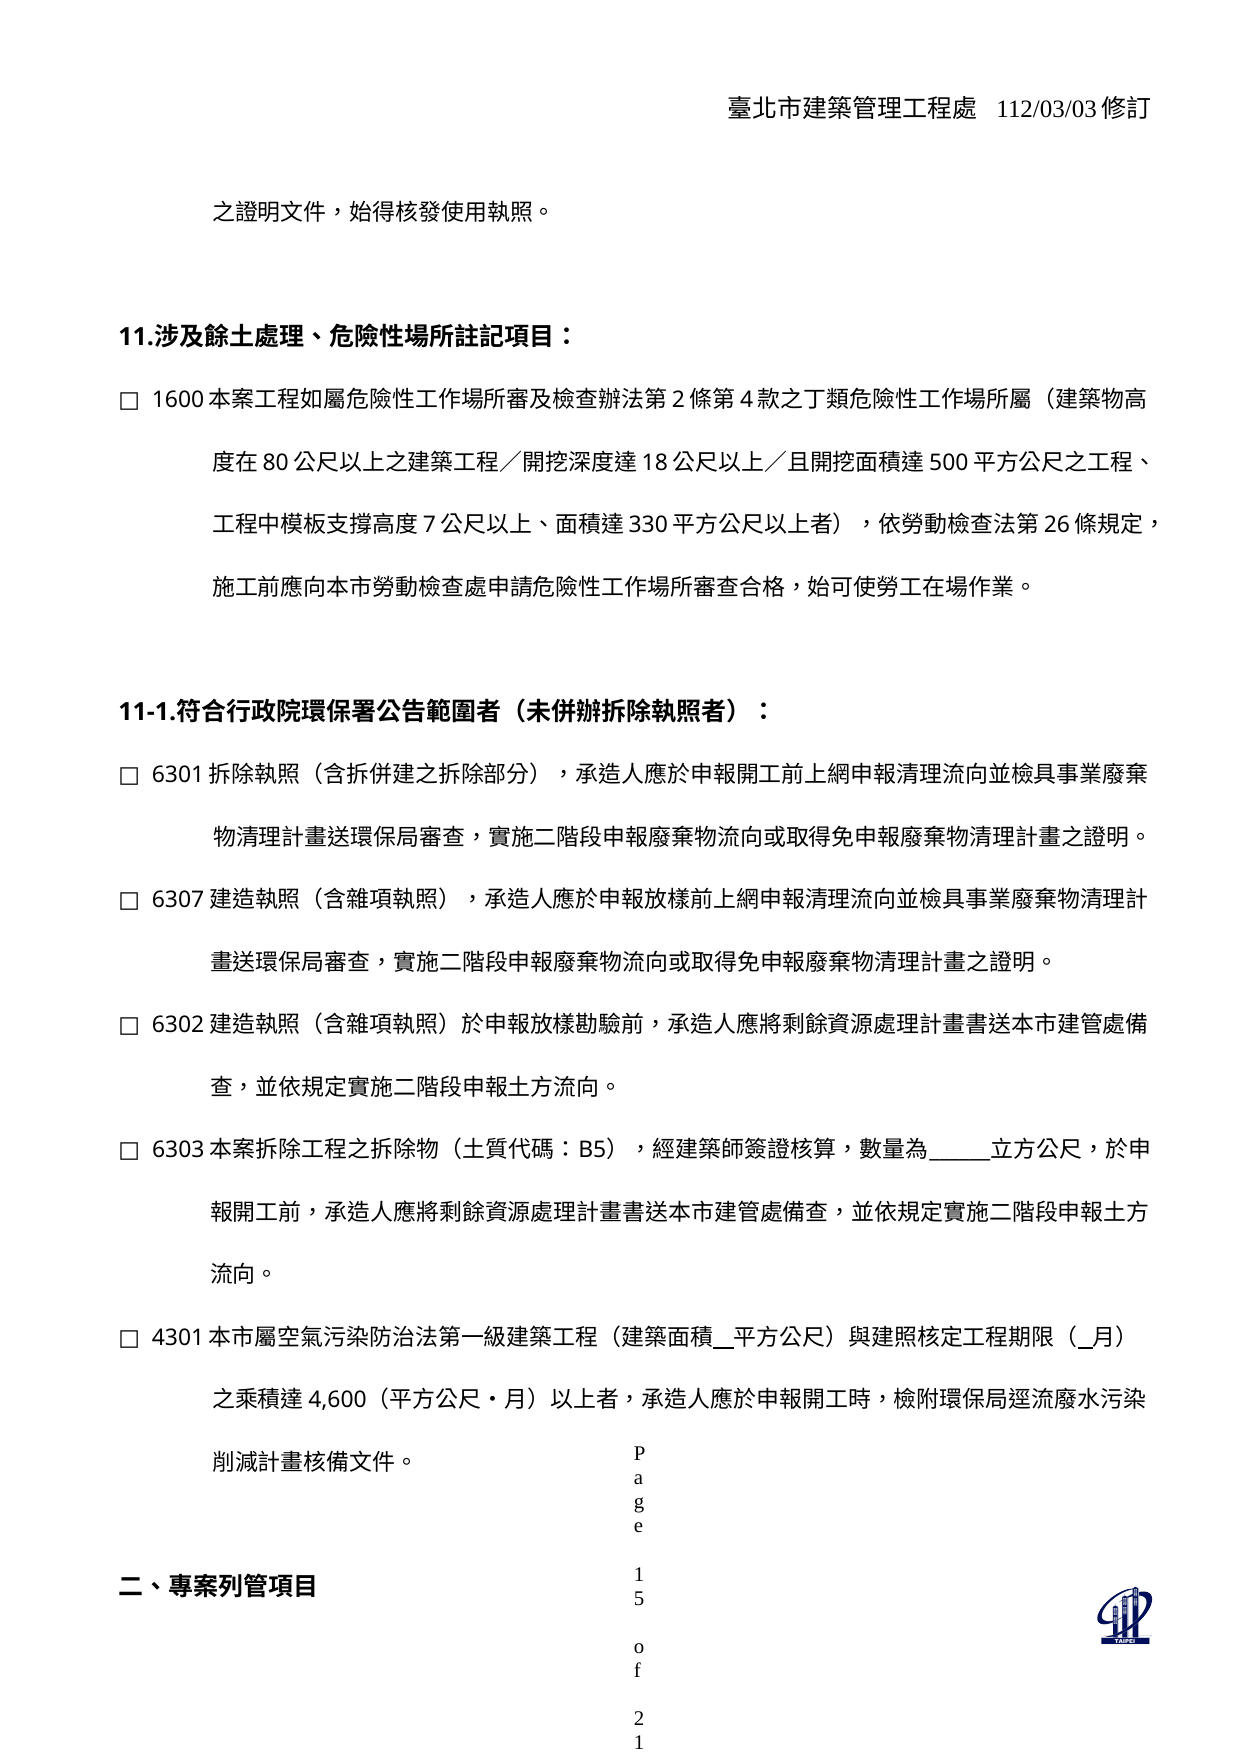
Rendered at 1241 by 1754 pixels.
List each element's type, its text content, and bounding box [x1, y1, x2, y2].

text □ 6302建造執照（含雜項執照）於申報放樣勘驗前，承造人應將剩餘資源處理計畫書送本市建管處備查，並依規定實施二階段申報土方流向。 [118, 981, 1152, 1106]
text 11.涉及餘土處理、危險性場所註記項目： [118, 293, 1220, 356]
text □ 3202本案屬5層樓以下非公眾使用之住宅（公寓），依消防局107年7月25日北市消預字第1076021960號函，使用執照竣工查驗前，裝設住宅警報器，並檢具消防局檢查合格之證明文件，始得核發使用執照。 [118, 168, 1152, 231]
text □ 6301拆除執照（含拆併建之拆除部分），承造人應於申報開工前上網申報清理流向並檢具事業廢棄物清理計畫送環保局審查，實施二階段申報廢棄物流向或取得免申報廢棄物清理計畫之證明。 [118, 731, 1152, 856]
text 二、專案列管項目 [118, 1543, 634, 1606]
text 11-1.符合行政院環保署公告範圍者（未併辦拆除執照者）： [118, 668, 1220, 731]
text □ 1600本案工程如屬危險性工作場所審及檢查辦法第2條第4款之丁類危險性工作場所屬（建築物高度在80公尺以上之建築工程∕開挖深度達18公尺以上∕且開挖面積達500平方公尺之工程、工程中模板支撐高度7公尺以上、面積達330平方公尺以上者），依勞動檢查法第26條規定，施工前應向本市勞動檢查處申請危險性工作場所審查合格，始可使勞工在場作業。 [118, 356, 1152, 606]
text 二、專案列管項目 [636, 1543, 1152, 1606]
text □ 6303本案拆除工程之拆除物（土質代碼：B5），經建築師簽證核算，數量為______立方公尺，於申報開工前，承造人應將剩餘資源處理計畫書送本市建管處備查，並依規定實施二階段申報土方流向。 [118, 1106, 1152, 1293]
text □ 6307建造執照（含雜項執照），承造人應於申報放樣前上網申報清理流向並檢具事業廢棄物清理計畫送環保局審查，實施二階段申報廢棄物流向或取得免申報廢棄物清理計畫之證明。 [118, 856, 1152, 981]
text □ 4301本市屬空氣污染防治法第一級建築工程（建築面積 平方公尺）與建照核定工程期限（ 月）之乘積達4,600（平方公尺‧月）以上者，承造人應於申報開工時，檢附環保局逕流廢水污染削減計畫核備文件。 [118, 1293, 1152, 1481]
